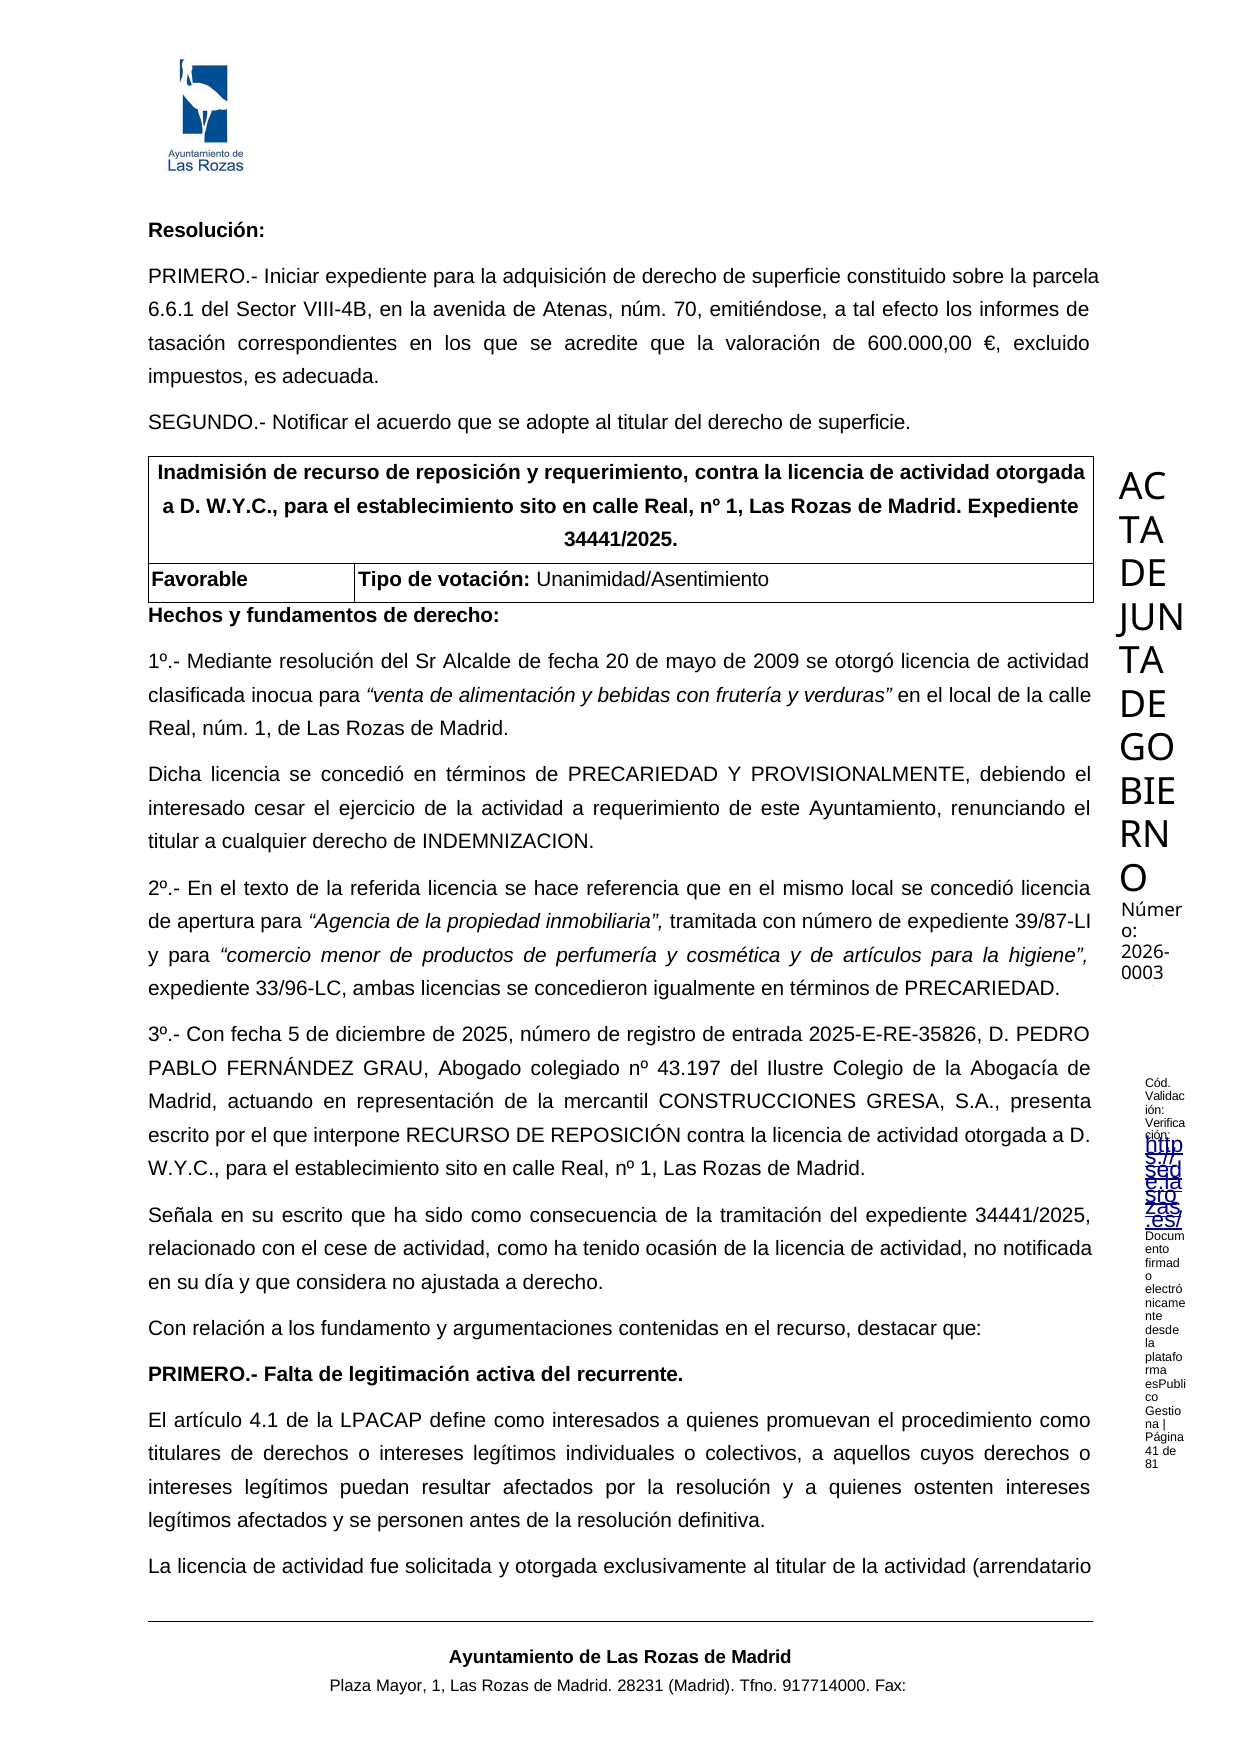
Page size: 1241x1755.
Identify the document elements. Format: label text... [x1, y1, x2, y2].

text Número: 2026-0003 Fecha: 09/02/2026 [1121, 900, 1185, 985]
subtitle Resolución: [1143, 1075, 1186, 1612]
text SEGUNDO.- Notificar el acuerdo que se adopte al titular del derecho de superficie. [148, 410, 1108, 434]
text 2º.- En el texto de la referida licencia se hace referencia que en el mismo local se concedió licencia de apertura para “Agencia de la propiedad inmobiliaria”, tramitada con número de expediente 39/87-LI y para “comercio menor de productos de perfumería y cosmética y de artículos para la higiene”, expediente 33/96-LC, ambas licencias se concedieron igualmente en términos de PRECARIEDAD. [148, 875, 1092, 1000]
text ACTA DE JUNTA DE GOBIERNO [1119, 465, 1185, 900]
table_header Inadmisión de recurso de reposición y requerimiento, contra la licencia de actividad otorgada a D. W.Y.C., para el establecimiento sito en calle Real, nº 1, Las Rozas de Madrid. Expediente 34441/2025. [149, 457, 1093, 563]
subtitle Resolución: [148, 217, 1108, 241]
table_cell Favorable [149, 564, 354, 602]
text 1º.- Mediante resolución del Sr Alcalde de fecha 20 de mayo de 2009 se otorgó licencia de actividad clasificada inocua para “venta de alimentación y bebidas con frutería y verduras” en el local de la calle Real, núm. 1, de Las Rozas de Madrid. [148, 649, 1091, 740]
text Verificación: https://sede.lasrozas.es/ [1145, 1117, 1186, 1229]
subtitle Resolución: [1117, 637, 1121, 985]
text El artículo 4.1 de la LPACAP define como interesados a quienes promuevan el procedimiento como titulares de derechos o intereses legítimos individuales o colectivos, a aquellos cuyos derechos o intereses legítimos puedan resultar afectados por la resolución y a quienes ostenten intereses legítimos afectados y se personen antes de la resolución definitiva. [148, 1408, 1092, 1532]
text Documento firmado electrónicamente desde la plataforma esPublico Gestiona | Página 41 de 81 [1145, 1229, 1186, 1471]
text PRIMERO.- Iniciar expediente para la adquisición de derecho de superficie constituido sobre la parcela [148, 263, 1108, 287]
text Con relación a los fundamento y argumentaciones contenidas en el recurso, destacar que: [148, 1316, 1108, 1339]
text Señala en su escrito que ha sido como consecuencia de la tramitación del expediente 34441/2025, relacionado con el cese de actividad, como ha tenido ocasión de la licencia de actividad, no notificada en su día y que considera no ajustada a derecho. [148, 1202, 1092, 1293]
table_cell Tipo de votación: Unanimidad/Asentimiento [355, 564, 1093, 602]
text Cód. Validación: [1145, 1077, 1186, 1117]
text 6.6.1 del Sector VIII-4B, en la avenida de Atenas, núm. 70, emitiéndose, a tal efecto los informes de tasación correspondientes en los que se acredite que la valoración de 600.000,00 €, excluido impuestos, es adecuada. [148, 297, 1092, 388]
text La licencia de actividad fue solicitada y otorgada exclusivamente al titular de la actividad (arrendatario [148, 1554, 1092, 1578]
text Dicha licencia se concedió en términos de PRECARIEDAD Y PROVISIONALMENTE, debiendo el interesado cesar el ejercicio de la actividad a requerimiento de este Ayuntamiento, renunciando el titular a cualquier derecho de INDEMNIZACION. [148, 762, 1092, 853]
subtitle Resolución: [1117, 462, 1185, 634]
subtitle PRIMERO.- Falta de legitimación activa del recurrente. [148, 1362, 1108, 1386]
text 3º.- Con fecha 5 de diciembre de 2025, número de registro de entrada 2025-E-RE-35826, D. PEDRO PABLO FERNÁNDEZ GRAU, Abogado colegiado nº 43.197 del Ilustre Colegio de la Abogacía de Madrid, actuando en representación de la mercantil CONSTRUCCIONES GRESA, S.A., presenta escrito por el que interpone RECURSO DE REPOSICIÓN contra la licencia de actividad otorgada a D. W.Y.C., para el establecimiento sito en calle Real, nº 1, Las Rozas de Madrid. [148, 1022, 1092, 1180]
subtitle Hechos y fundamentos de derecho: [148, 603, 1108, 627]
